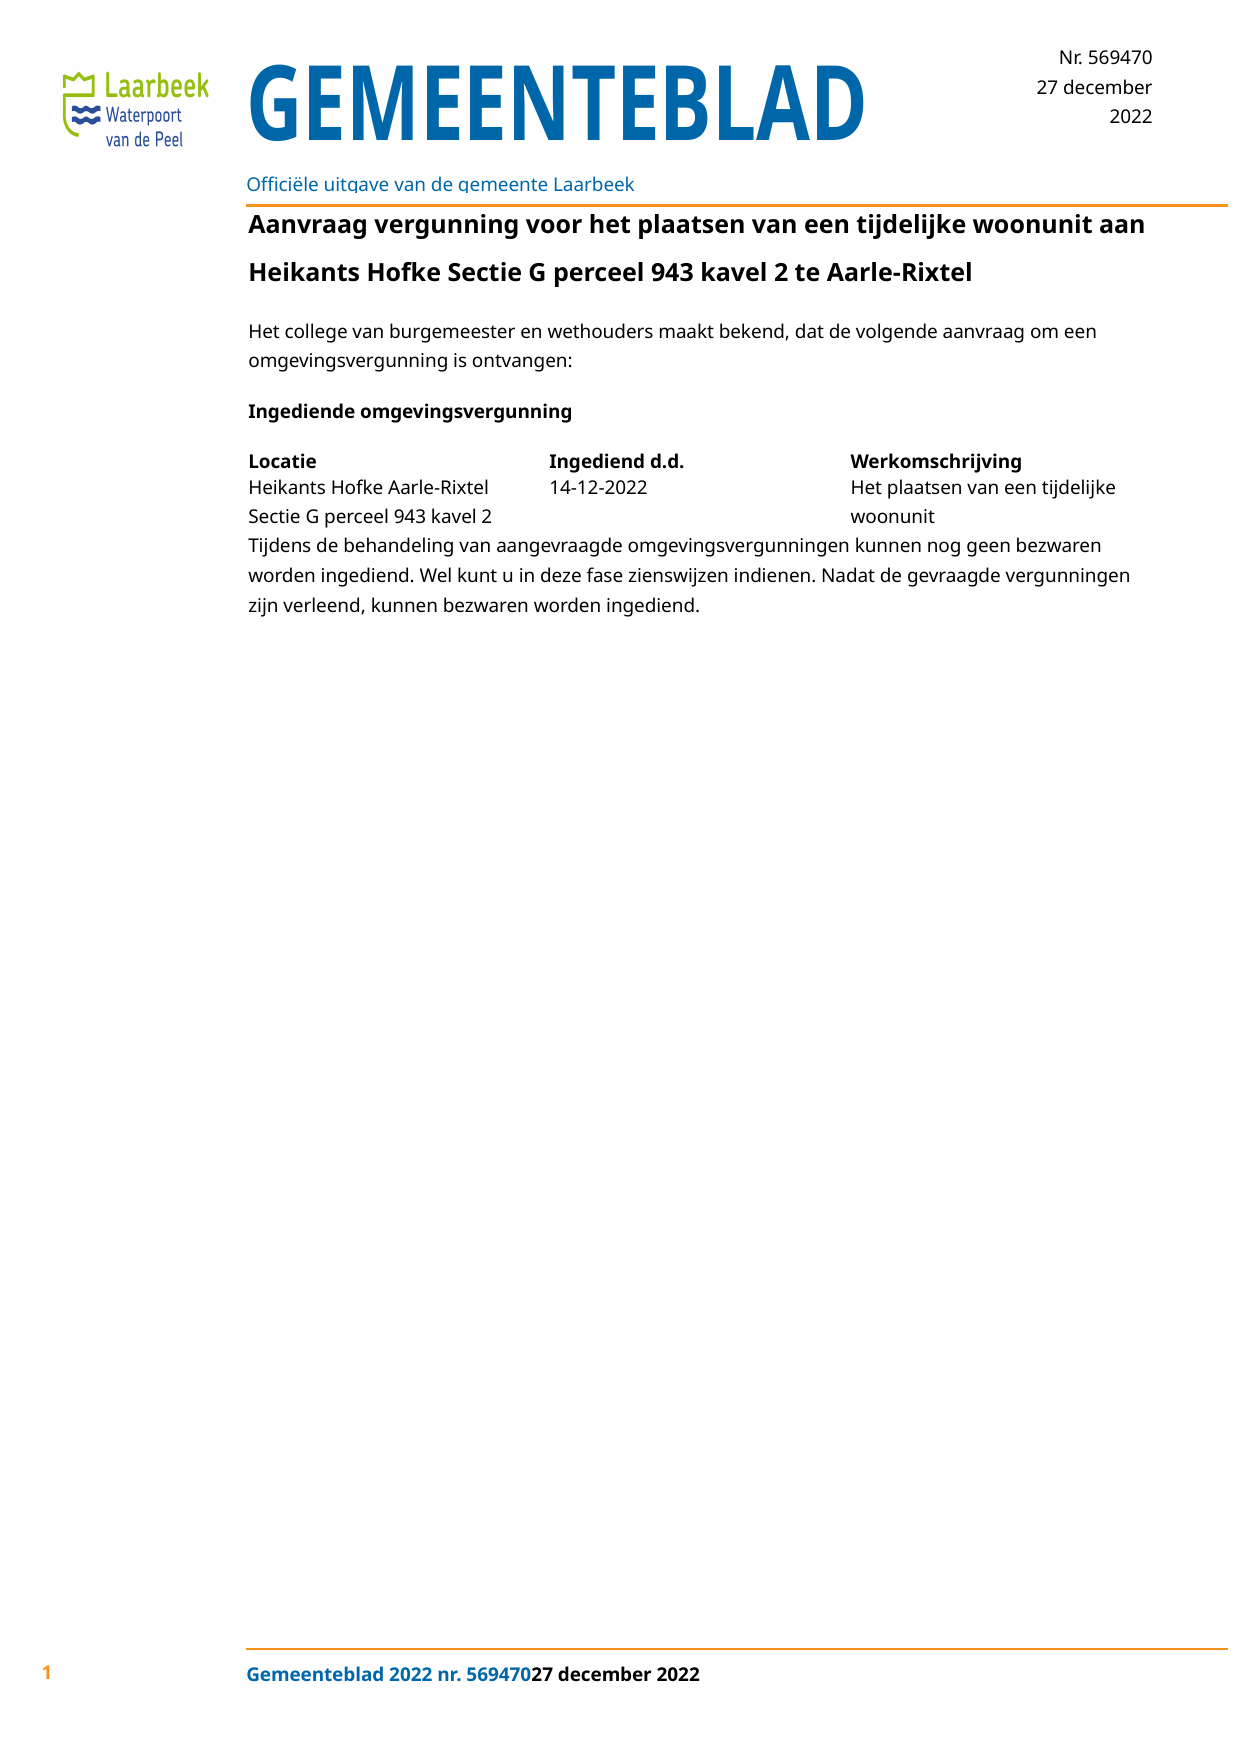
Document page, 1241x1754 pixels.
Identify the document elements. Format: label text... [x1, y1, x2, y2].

table_cell Het plaatsen van een tijdelijke woonunit [850, 474, 1152, 529]
picture [41, 47, 231, 172]
table_header Locatie [248, 449, 549, 474]
table_cell 14-12-2022 [549, 474, 850, 529]
text Aanvraag vergunning voor het plaatsen van een tijdelijke woonunit aan Heikants Hofke Sectie G perceel 943 kavel 2 te Aarle-Rixtel [248, 207, 1152, 288]
table_cell Heikants Hofke Aarle-Rixtel Sectie G perceel 943 kavel 2 [248, 474, 549, 529]
table_header Werkomschrijving [850, 449, 1152, 474]
text Het college van burgemeester en wethouders maakt bekend, dat de volgende aanvraag om een omgevingsvergunning is ontvangen: [248, 318, 1152, 373]
text Tijdens de behandeling van aangevraagde omgevingsvergunningen kunnen nog geen bezwaren worden ingediend. Wel kunt u in deze fase zienswijzen indienen. Nadat de gevraagde vergunningen zijn verleend, kunnen bezwaren worden ingediend. [248, 533, 1152, 618]
table_header Ingediend d.d. [549, 449, 850, 474]
text Ingediende omgevingsvergunning [248, 398, 1152, 424]
